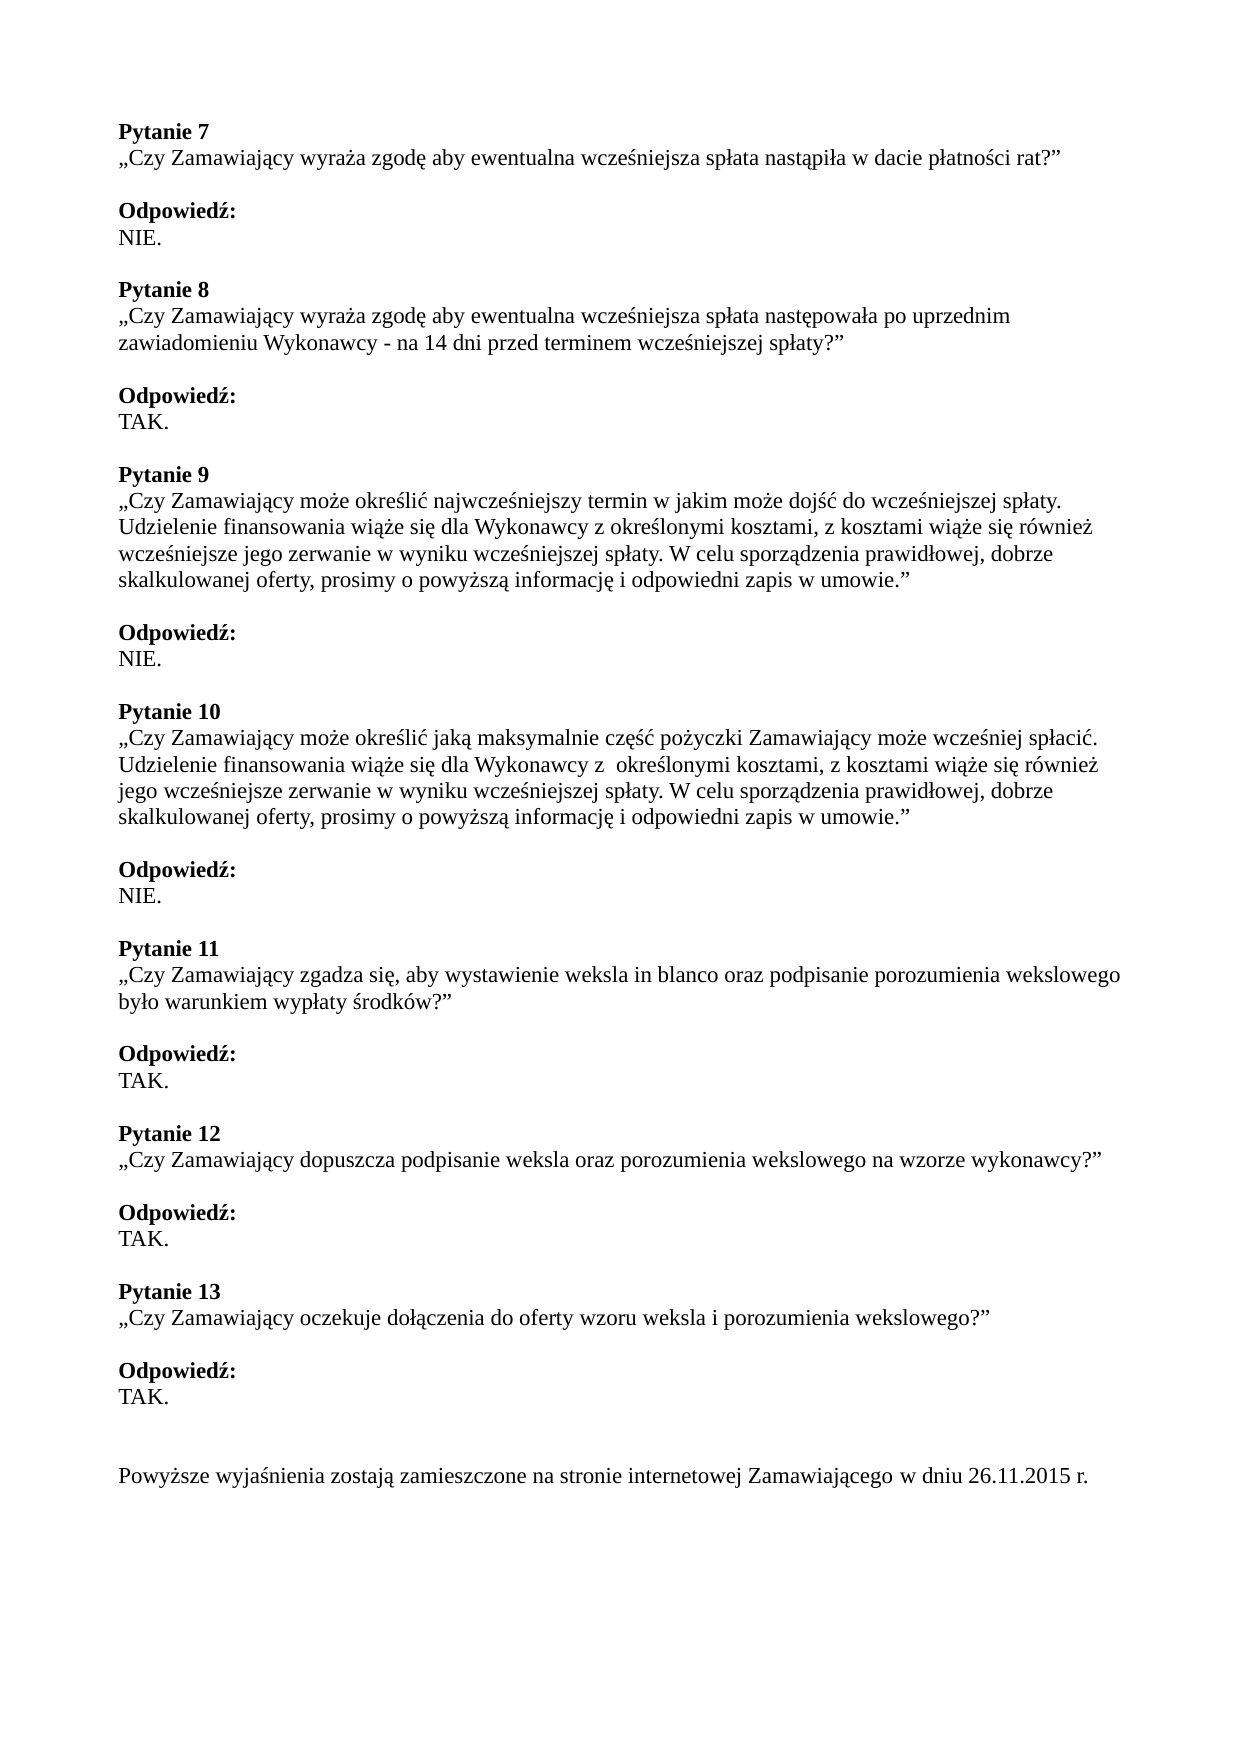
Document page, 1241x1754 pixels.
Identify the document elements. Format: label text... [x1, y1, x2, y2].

list „Czy Zamawiający wyraża zgodę aby ewentualna wcześniejsza spłata nastąpiła w dacie płatności rat?” [118, 144, 1122, 171]
list NIE. [118, 645, 1122, 672]
list „Czy Zamawiający zgadza się, aby wystawienie weksla in blanco oraz podpisanie porozumienia wekslowego było warunkiem wypłaty środków?” [118, 961, 1122, 1014]
list Odpowiedź: [118, 1357, 1122, 1383]
list TAK. [118, 1067, 1122, 1093]
list „Czy Zamawiający dopuszcza podpisanie weksla oraz porozumienia wekslowego na wzorze wykonawcy?” [118, 1146, 1122, 1172]
list Pytanie 12 [118, 1119, 1122, 1146]
list „Czy Zamawiający może określić najwcześniejszy termin w jakim może dojść do wcześniejszej spłaty. Udzielenie finansowania wiąże się dla Wykonawcy z określonymi kosztami, z kosztami wiąże się również wcześniejsze jego zerwanie w wyniku wcześniejszej spłaty. W celu sporządzenia prawidłowej, dobrze skalkulowanej oferty, prosimy o powyższą informację i odpowiedni zapis w umowie.” [118, 487, 1122, 592]
list „Czy Zamawiający oczekuje dołączenia do oferty wzoru weksla i porozumienia wekslowego?” [118, 1304, 1122, 1330]
list TAK. [118, 408, 1122, 434]
list Odpowiedź: [118, 382, 1122, 408]
list Pytanie 13 [118, 1278, 1122, 1304]
list Pytanie 7 [118, 118, 1122, 144]
list TAK. [118, 1383, 1122, 1409]
list TAK. [118, 1225, 1122, 1251]
list Pytanie 10 [118, 698, 1122, 724]
list Odpowiedź: [118, 619, 1122, 645]
list NIE. [118, 882, 1122, 909]
list Odpowiedź: [118, 197, 1122, 223]
list Pytanie 11 [118, 935, 1122, 961]
list NIE. [118, 223, 1122, 250]
text Powyższe wyjaśnienia zostają zamieszczone na stronie internetowej Zamawiającego w dniu 26.11.2015 r. [118, 1462, 1122, 1488]
list „Czy Zamawiający może określić jaką maksymalnie część pożyczki Zamawiający może wcześniej spłacić. Udzielenie finansowania wiąże się dla Wykonawcy z określonymi kosztami, z kosztami wiąże się również jego wcześniejsze zerwanie w wyniku wcześniejszej spłaty. W celu sporządzenia prawidłowej, dobrze skalkulowanej oferty, prosimy o powyższą informację i odpowiedni zapis w umowie.” [118, 724, 1122, 830]
list Odpowiedź: [118, 1041, 1122, 1067]
list Pytanie 9 [118, 461, 1122, 487]
list Pytanie 8 [118, 276, 1122, 303]
list Odpowiedź: [118, 1199, 1122, 1225]
list „Czy Zamawiający wyraża zgodę aby ewentualna wcześniejsza spłata następowała po uprzednim zawiadomieniu Wykonawcy - na 14 dni przed terminem wcześniejszej spłaty?” [118, 303, 1122, 355]
list Odpowiedź: [118, 856, 1122, 882]
